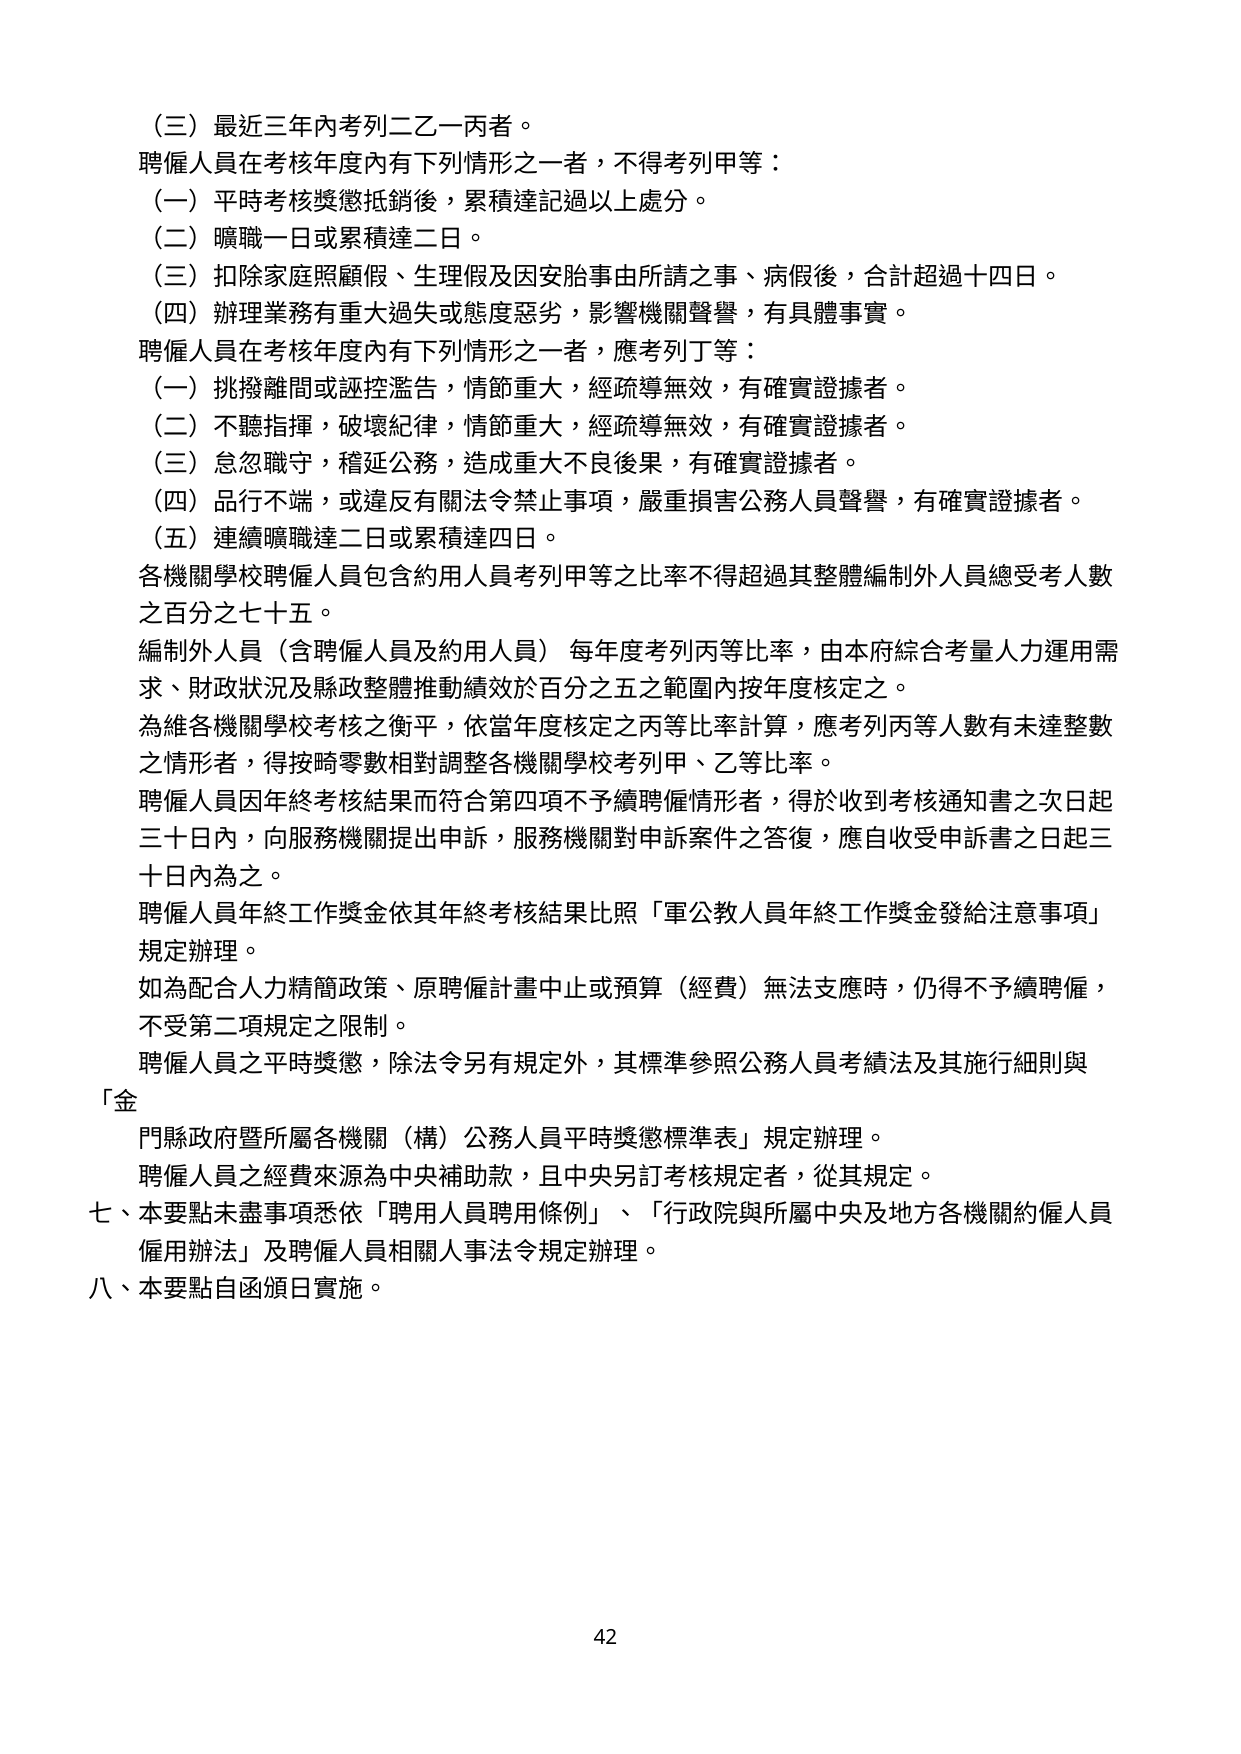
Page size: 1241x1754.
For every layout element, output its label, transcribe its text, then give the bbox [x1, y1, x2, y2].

text 聘僱人員年終工作獎金依其年終考核結果比照「軍公教人員年終工作獎金發給注意事項」 [89, 893, 1122, 930]
text 聘僱人員在考核年度內有下列情形之一者，不得考列甲等： [89, 143, 1122, 180]
text （二）曠職一日或累積達二日。 [89, 218, 1122, 255]
text 八、本要點自函頒日實施。 [89, 1268, 1122, 1305]
text 之情形者，得按畸零數相對調整各機關學校考列甲、乙等比率。 [89, 743, 1122, 780]
text （一）挑撥離間或誣控濫告，情節重大，經疏導無效，有確實證據者。 [89, 368, 1122, 405]
text （四）辦理業務有重大過失或態度惡劣，影響機關聲譽，有具體事實。 [89, 293, 1122, 330]
text 各機關學校聘僱人員包含約用人員考列甲等之比率不得超過其整體編制外人員總受考人數 [89, 555, 1122, 593]
text 三十日內，向服務機關提出申訴，服務機關對申訴案件之答復，應自收受申訴書之日起三 [89, 818, 1122, 855]
text 十日內為之。 [89, 855, 1122, 893]
text 為維各機關學校考核之衡平，依當年度核定之丙等比率計算，應考列丙等人數有未達整數 [89, 705, 1122, 743]
text （四）品行不端，或違反有關法令禁止事項，嚴重損害公務人員聲譽，有確實證據者。 [89, 480, 1122, 518]
text 聘僱人員在考核年度內有下列情形之一者，應考列丁等： [89, 330, 1122, 368]
text 求、財政狀況及縣政整體推動績效於百分之五之範圍內按年度核定之。 [89, 668, 1122, 705]
text 聘僱人員之經費來源為中央補助款，且中央另訂考核規定者，從其規定。 [89, 1155, 1122, 1193]
text 聘僱人員之平時獎懲，除法令另有規定外，其標準參照公務人員考績法及其施行細則與「金 [89, 1043, 1122, 1118]
text 七、本要點未盡事項悉依「聘用人員聘用條例」、「行政院與所屬中央及地方各機關約僱人員 [89, 1193, 1122, 1230]
text 規定辦理。 [89, 930, 1122, 968]
text 僱用辦法」及聘僱人員相關人事法令規定辦理。 [89, 1230, 1122, 1268]
text 之百分之七十五。 [89, 593, 1122, 630]
text （三）最近三年內考列二乙一丙者。 [89, 105, 1122, 143]
text 編制外人員（含聘僱人員及約用人員） 每年度考列丙等比率，由本府綜合考量人力運用需 [89, 630, 1122, 668]
text 聘僱人員因年終考核結果而符合第四項不予續聘僱情形者，得於收到考核通知書之次日起 [89, 780, 1122, 818]
text （三）扣除家庭照顧假、生理假及因安胎事由所請之事、病假後，合計超過十四日。 [89, 255, 1122, 293]
text 如為配合人力精簡政策、原聘僱計畫中止或預算（經費）無法支應時，仍得不予續聘僱， [89, 968, 1122, 1005]
text （二）不聽指揮，破壞紀律，情節重大，經疏導無效，有確實證據者。 [89, 405, 1122, 443]
text 門縣政府暨所屬各機關（構）公務人員平時獎懲標準表」規定辦理。 [89, 1118, 1122, 1155]
text （一）平時考核獎懲抵銷後，累積達記過以上處分。 [89, 180, 1122, 218]
text （三）怠忽職守，稽延公務，造成重大不良後果，有確實證據者。 [89, 443, 1122, 480]
text （五）連續曠職達二日或累積達四日。 [89, 518, 1122, 555]
text 不受第二項規定之限制。 [89, 1005, 1122, 1043]
